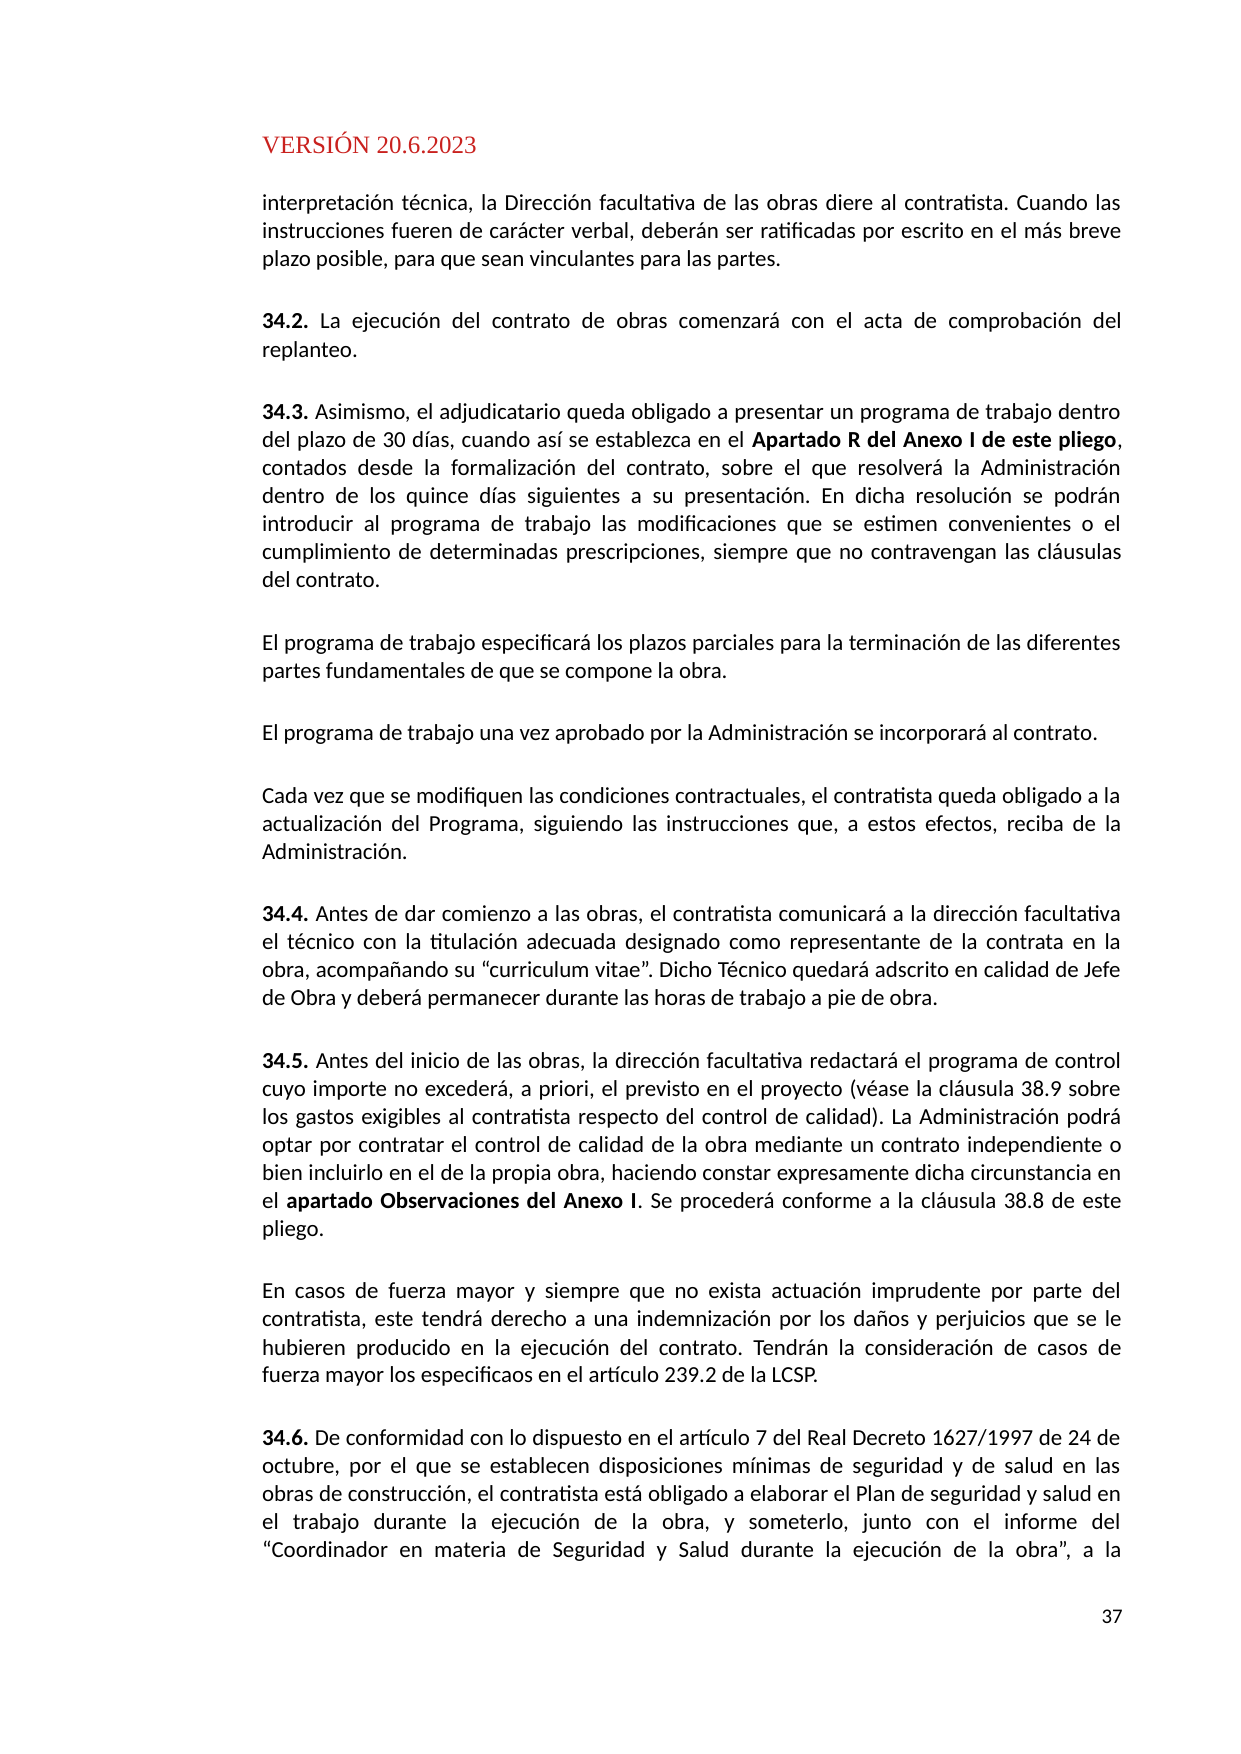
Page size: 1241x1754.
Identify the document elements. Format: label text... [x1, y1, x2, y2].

text 34.3. Asimismo, el adjudicatario queda obligado a presentar un programa de trabajo dentro del plazo de 30 días, cuando así se establezca en el Apartado R del Anexo I de este pliego, contados desde la formalización del contrato, sobre el que resolverá la Administración dentro de los quince días siguientes a su presentación. En dicha resolución se podrán introducir al programa de trabajo las modificaciones que se estimen convenientes o el cumplimiento de determinadas prescripciones, siempre que no contravengan las cláusulas del contrato. [262, 397, 1122, 593]
text interpretación técnica, la Dirección facultativa de las obras diere al contratista. Cuando las instrucciones fueren de carácter verbal, deberán ser ratificadas por escrito en el más breve plazo posible, para que sean vinculantes para las partes. [262, 188, 1122, 272]
text Cada vez que se modifiquen las condiciones contractuales, el contratista queda obligado a la actualización del Programa, siguiendo las instrucciones que, a estos efectos, reciba de la Administración. [262, 781, 1122, 865]
text 34.4. Antes de dar comienzo a las obras, el contratista comunicará a la dirección facultativa el técnico con la titulación adecuada designado como representante de la contrata en la obra, acompañando su “curriculum vitae”. Dicho Técnico quedará adscrito en calidad de Jefe de Obra y deberá permanecer durante las horas de trabajo a pie de obra. [262, 899, 1122, 1011]
text 34.6. De conformidad con lo dispuesto en el artículo 7 del Real Decreto 1627/1997 de 24 de octubre, por el que se establecen disposiciones mínimas de seguridad y de salud en las obras de construcción, el contratista está obligado a elaborar el Plan de seguridad y salud en el trabajo durante la ejecución de la obra, y someterlo, junto con el informe del “Coordinador en materia de Seguridad y Salud durante la ejecución de la obra”, a la [262, 1423, 1122, 1563]
text 34.2. La ejecución del contrato de obras comenzará con el acta de comprobación del replanteo. [262, 307, 1122, 363]
text El programa de trabajo una vez aprobado por la Administración se incorporará al contrato. [262, 718, 1122, 746]
text 34.5. Antes del inicio de las obras, la dirección facultativa redactará el programa de control cuyo importe no excederá, a priori, el previsto en el proyecto (véase la cláusula 38.9 sobre los gastos exigibles al contratista respecto del control de calidad). La Administración podrá optar por contratar el control de calidad de la obra mediante un contrato independiente o bien incluirlo en el de la propia obra, haciendo constar expresamente dicha circunstancia en el apartado Observaciones del Anexo I. Se procederá conforme a la cláusula 38.8 de este pliego. [262, 1046, 1122, 1242]
text En casos de fuerza mayor y siempre que no exista actuación imprudente por parte del contratista, este tendrá derecho a una indemnización por los daños y perjuicios que se le hubieren producido en la ejecución del contrato. Tendrán la consideración de casos de fuerza mayor los especificaos en el artículo 239.2 de la LCSP. [262, 1277, 1122, 1389]
text El programa de trabajo especificará los plazos parciales para la terminación de las diferentes partes fundamentales de que se compone la obra. [262, 628, 1122, 684]
